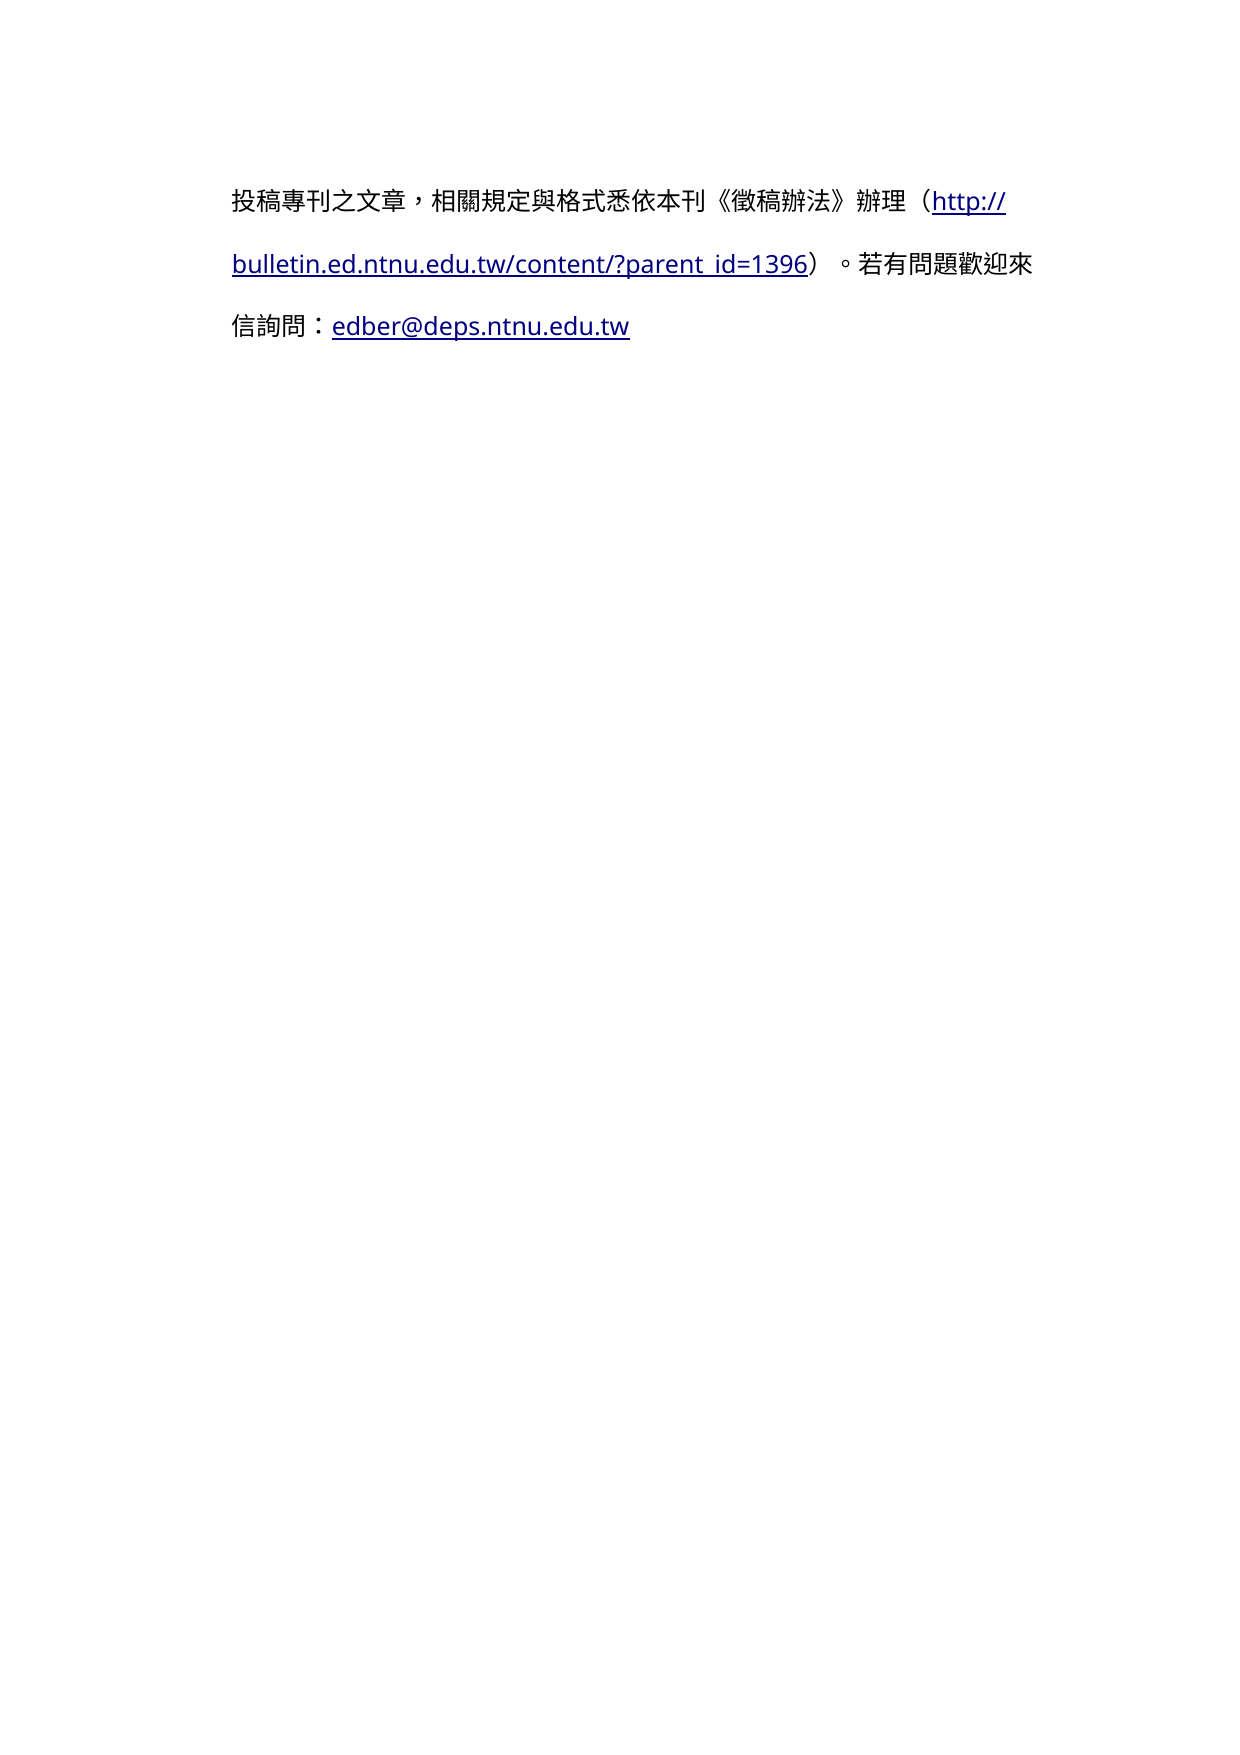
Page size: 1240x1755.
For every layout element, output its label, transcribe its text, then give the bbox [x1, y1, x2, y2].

text 投稿專刊之文章，相關規定與格式悉依本刊《徵稿辦法》辦理（http://bulletin.ed.ntnu.edu.tw/content/?parent_id=1396）。若有問題歡迎來信詢問：edber@deps.ntnu.edu.tw [232, 158, 1052, 346]
